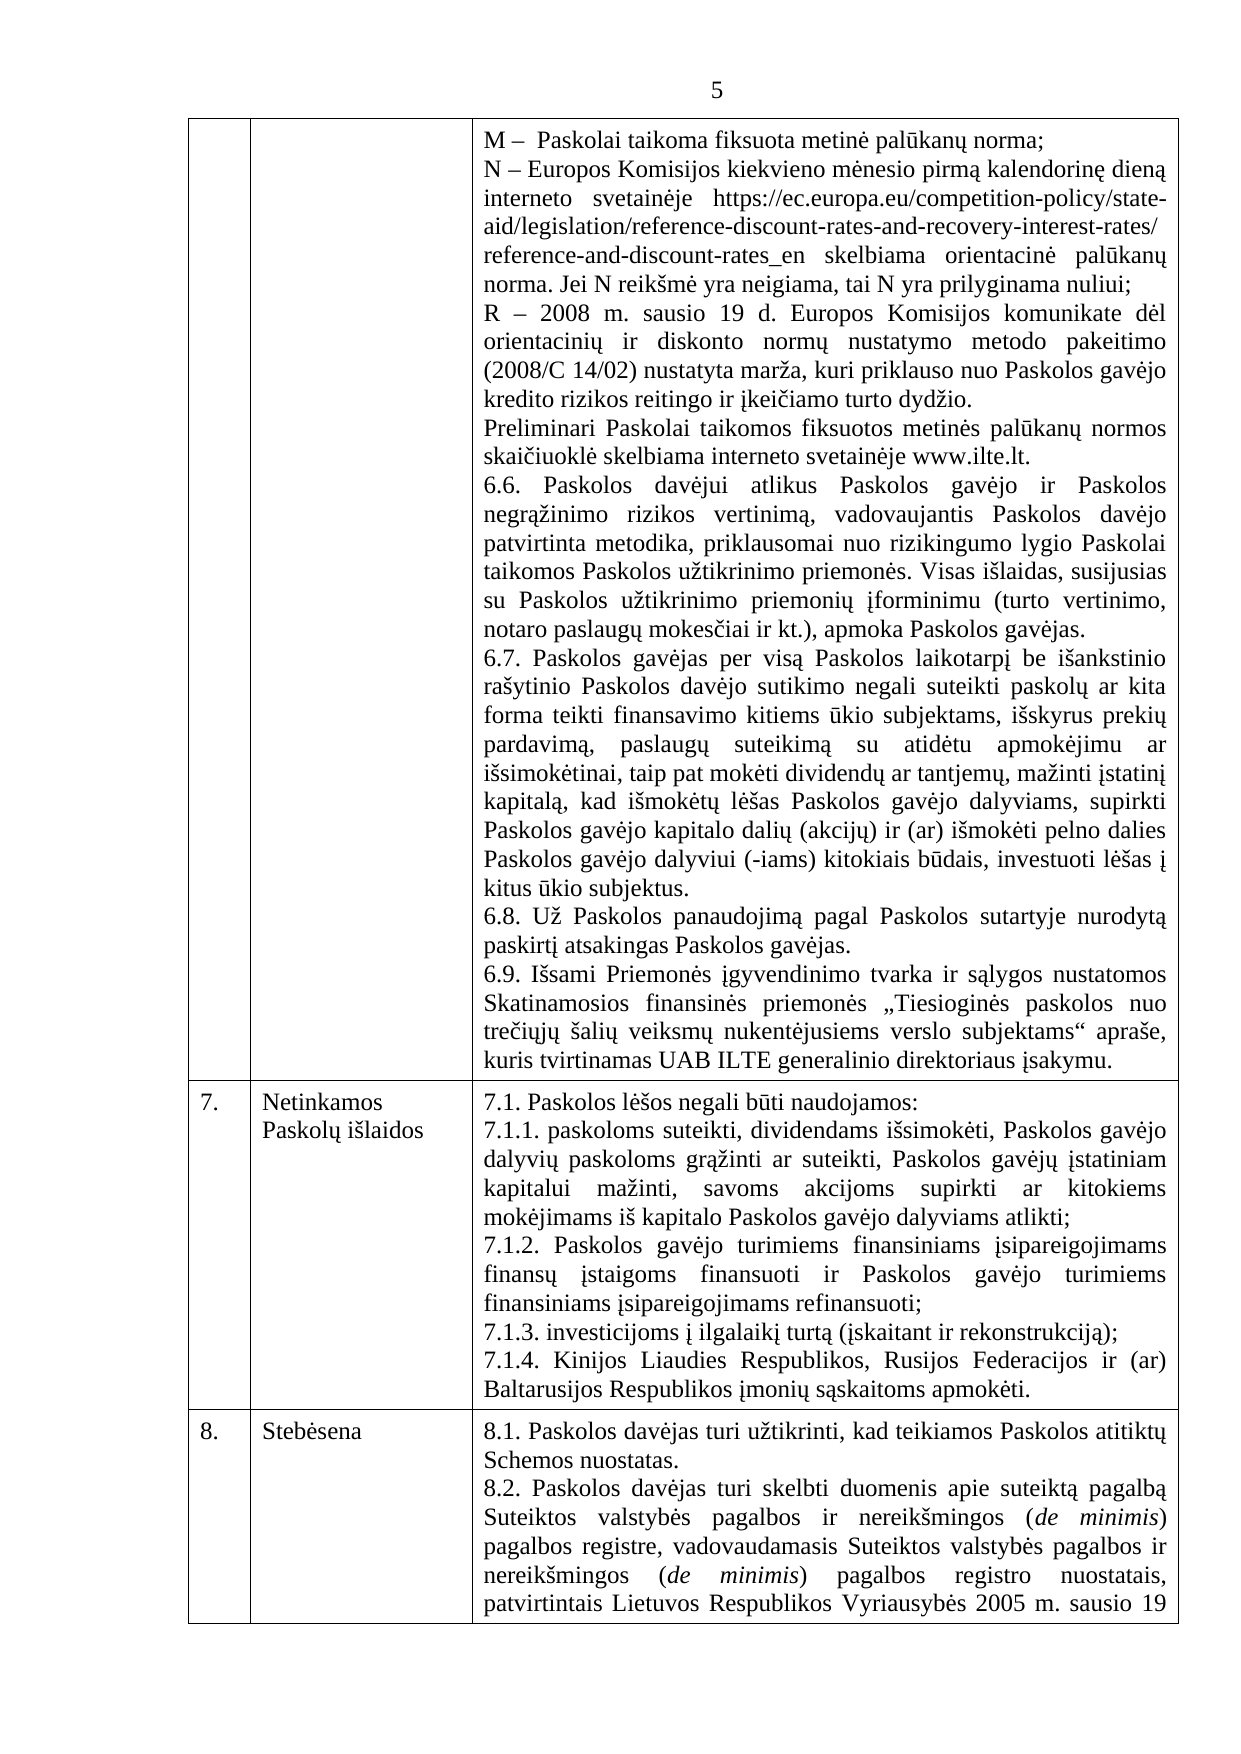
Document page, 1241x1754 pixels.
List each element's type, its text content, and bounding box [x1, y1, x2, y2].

table_cell [251, 119, 472, 1080]
table_cell 7.1. Paskolos lėšos negali būti naudojamos: 7.1.1. paskoloms suteikti, dividendams išsimokėti, Paskolos gavėjo dalyvių paskoloms grąžinti ar suteikti, Paskolos gavėjų įstatiniam kapitalui mažinti, savoms akcijoms supirkti ar kitokiems mokėjimams iš kapitalo Paskolos gavėjo dalyviams atlikti; 7.1.2. Paskolos gavėjo turimiems finansiniams įsipareigojimams finansų įstaigoms finansuoti ir Paskolos gavėjo turimiems finansiniams įsipareigojimams refinansuoti; 7.1.3. investicijoms į ilgalaikį turtą (įskaitant ir rekonstrukciją); 7.1.4. Kinijos Liaudies Respublikos, Rusijos Federacijos ir (ar) Baltarusijos Respublikos įmonių sąskaitoms apmokėti. [473, 1081, 1178, 1409]
table_cell 7. [189, 1081, 250, 1409]
table_cell [189, 119, 250, 1080]
table_cell 8. [189, 1410, 250, 1623]
table_cell Stebėsena [251, 1410, 472, 1623]
table_cell 8.1. Paskolos davėjas turi užtikrinti, kad teikiamos Paskolos atitiktų Schemos nuostatas. 8.2. Paskolos davėjas turi skelbti duomenis apie suteiktą pagalbą Suteiktos valstybės pagalbos ir nereikšmingos (de minimis) pagalbos registre, vadovaudamasis Suteiktos valstybės pagalbos ir nereikšmingos (de minimis) pagalbos registro nuostatais, patvirtintais Lietuvos Respublikos Vyriausybės 2005 m. sausio 19 [473, 1410, 1178, 1623]
table_cell M – Paskolai taikoma fiksuota metinė palūkanų norma; N – Europos Komisijos kiekvieno mėnesio pirmą kalendorinę dieną interneto svetainėje https://ec.europa.eu/competition-policy/state-aid/legislation/reference-discount-rates-and-recovery-interest-rates/reference-and-discount-rates_en skelbiama orientacinė palūkanų norma. Jei N reikšmė yra neigiama, tai N yra prilyginama nuliui; R – 2008 m. sausio 19 d. Europos Komisijos komunikate dėl orientacinių ir diskonto normų nustatymo metodo pakeitimo (2008/C 14/02) nustatyta marža, kuri priklauso nuo Paskolos gavėjo kredito rizikos reitingo ir įkeičiamo turto dydžio. Preliminari Paskolai taikomos fiksuotos metinės palūkanų normos skaičiuoklė skelbiama interneto svetainėje www.ilte.lt. 6.6. Paskolos davėjui atlikus Paskolos gavėjo ir Paskolos negrąžinimo rizikos vertinimą, vadovaujantis Paskolos davėjo patvirtinta metodika, priklausomai nuo rizikingumo lygio Paskolai taikomos Paskolos užtikrinimo priemonės. Visas išlaidas, susijusias su Paskolos užtikrinimo priemonių įforminimu (turto vertinimo, notaro paslaugų mokesčiai ir kt.), apmoka Paskolos gavėjas. 6.7. Paskolos gavėjas per visą Paskolos laikotarpį be išankstinio rašytinio Paskolos davėjo sutikimo negali suteikti paskolų ar kita forma teikti finansavimo kitiems ūkio subjektams, išskyrus prekių pardavimą, paslaugų suteikimą su atidėtu apmokėjimu ar išsimokėtinai, taip pat mokėti dividendų ar tantjemų, mažinti įstatinį kapitalą, kad išmokėtų lėšas Paskolos gavėjo dalyviams, supirkti Paskolos gavėjo kapitalo dalių (akcijų) ir (ar) išmokėti pelno dalies Paskolos gavėjo dalyviui (-iams) kitokiais būdais, investuoti lėšas į kitus ūkio subjektus. 6.8. Už Paskolos panaudojimą pagal Paskolos sutartyje nurodytą paskirtį atsakingas Paskolos gavėjas. 6.9. Išsami Priemonės įgyvendinimo tvarka ir sąlygos nustatomos Skatinamosios finansinės priemonės „Tiesioginės paskolos nuo trečiųjų šalių veiksmų nukentėjusiems verslo subjektams“ apraše, kuris tvirtinamas UAB ILTE generalinio direktoriaus įsakymu. [473, 119, 1178, 1080]
table_cell Netinkamos Paskolų išlaidos [251, 1081, 472, 1409]
